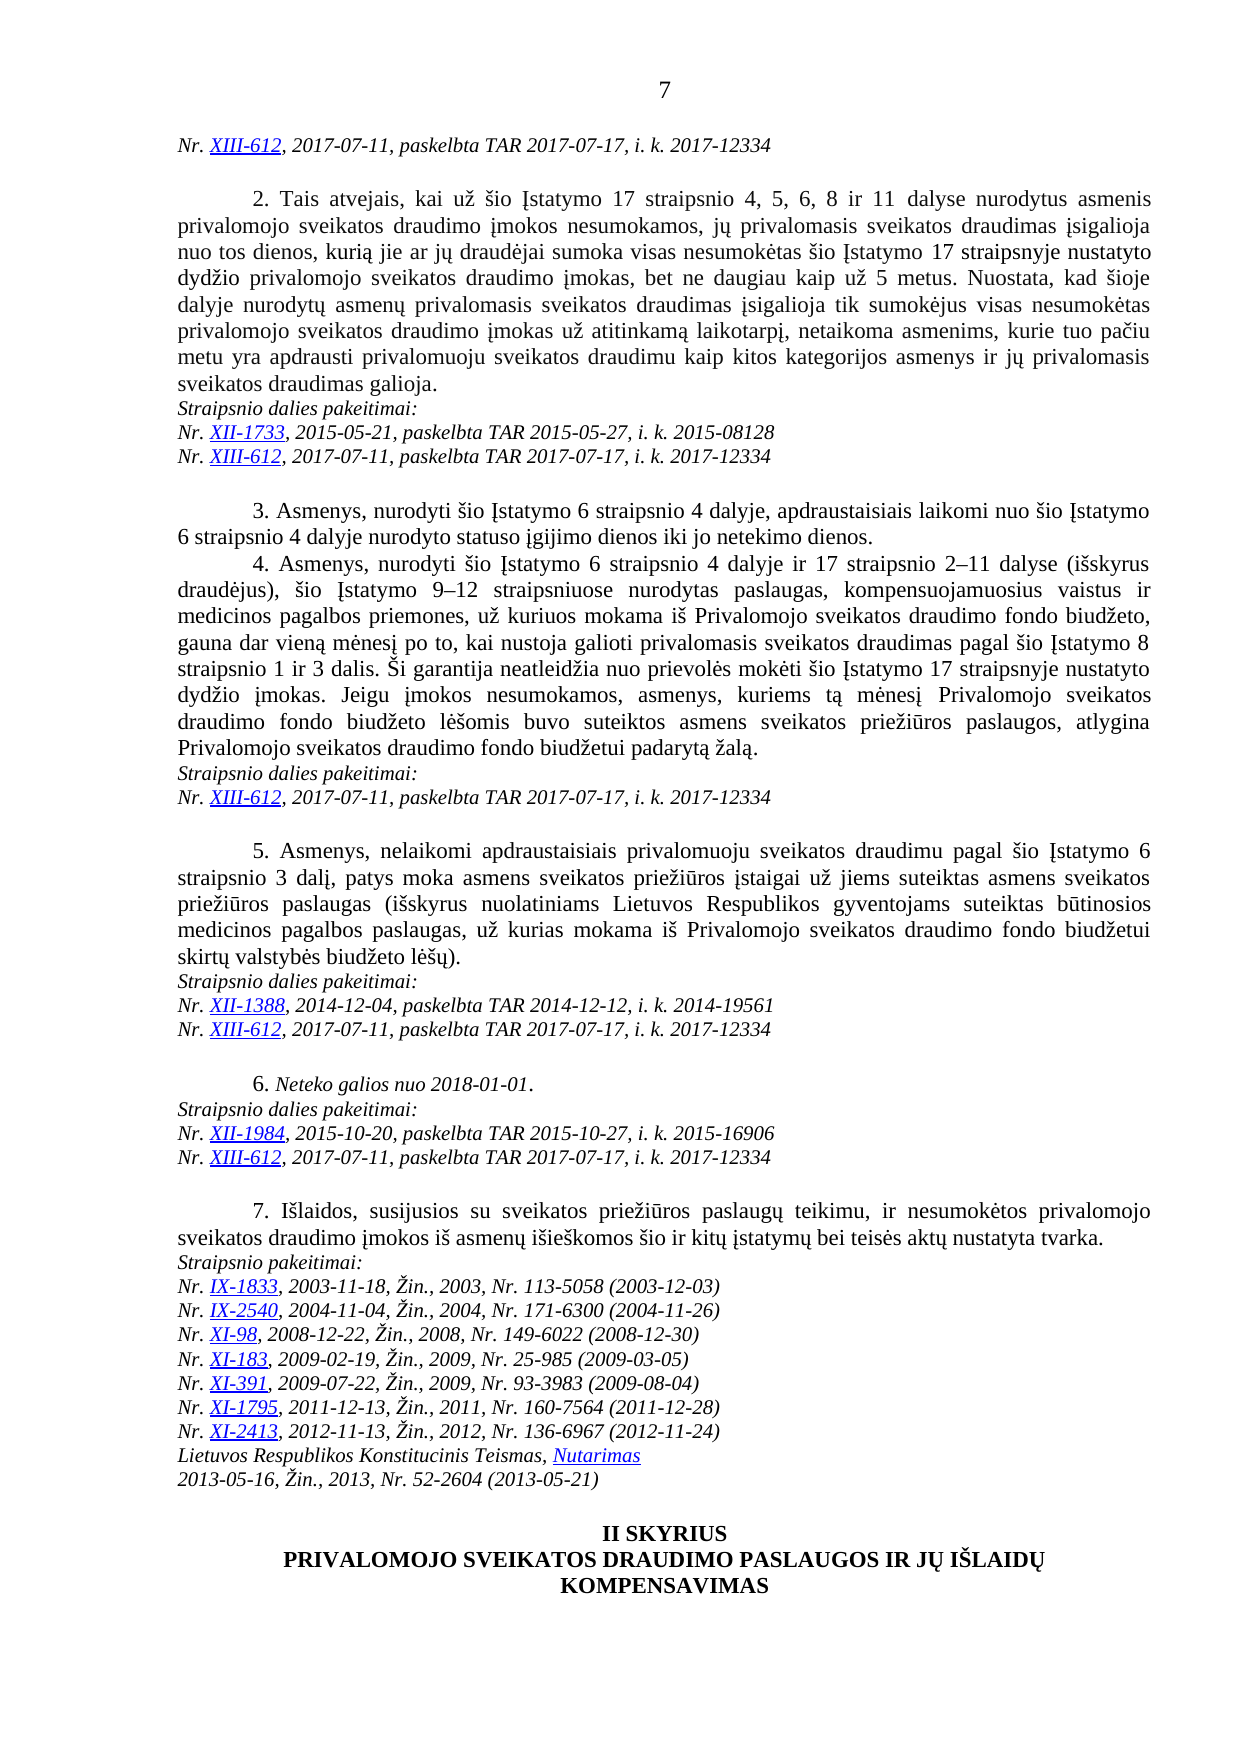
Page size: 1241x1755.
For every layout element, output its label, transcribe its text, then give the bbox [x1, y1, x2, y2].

text Straipsnio dalies pakeitimai: [177, 761, 1152, 785]
text Straipsnio dalies pakeitimai: [177, 969, 1152, 993]
text Nr. XIII-612, 2017-07-11, paskelbta TAR 2017-07-17, i. k. 2017-12334 [177, 444, 1152, 468]
text Nr. XII-1984, 2015-10-20, paskelbta TAR 2015-10-27, i. k. 2015-16906 [177, 1121, 1152, 1145]
text 2013-05-16, Žin., 2013, Nr. 52-2604 (2013-05-21) [177, 1467, 1152, 1491]
text 2. Tais atvejais, kai už šio Įstatymo 17 straipsnio 4, 5, 6, 8 ir 11 dalyse nurodytus asmenis privalomojo sveikatos draudimo įmokos nesumokamos, jų privalomasis sveikatos draudimas įsigalioja nuo tos dienos, kurią jie ar jų draudėjai sumoka visas nesumokėtas šio Įstatymo 17 straipsnyje nustatyto dydžio privalomojo sveikatos draudimo įmokas, bet ne daugiau kaip už 5 metus. Nuostata, kad šioje dalyje nurodytų asmenų privalomasis sveikatos draudimas įsigalioja tik sumokėjus visas nesumokėtas privalomojo sveikatos draudimo įmokas už atitinkamą laikotarpį, netaikoma asmenims, kurie tuo pačiu metu yra apdrausti privalomuoju sveikatos draudimu kaip kitos kategorijos asmenys ir jų privalomasis sveikatos draudimas galioja. [177, 185, 1152, 396]
text Nr. XIII-612, 2017-07-11, paskelbta TAR 2017-07-17, i. k. 2017-12334 [177, 1145, 1152, 1169]
text Nr. XI-2413, 2012-11-13, Žin., 2012, Nr. 136-6967 (2012-11-24) [177, 1419, 1152, 1443]
text Nr. XI-183, 2009-02-19, Žin., 2009, Nr. 25-985 (2009-03-05) [177, 1346, 1152, 1371]
text II SKYRIUS [177, 1519, 1152, 1546]
text Nr. IX-1833, 2003-11-18, Žin., 2003, Nr. 113-5058 (2003-12-03) [177, 1274, 1152, 1298]
text Nr. XIII-612, 2017-07-11, paskelbta TAR 2017-07-17, i. k. 2017-12334 [177, 132, 1152, 157]
text Nr. XI-98, 2008-12-22, Žin., 2008, Nr. 149-6022 (2008-12-30) [177, 1322, 1152, 1346]
text Straipsnio pakeitimai: [177, 1250, 1152, 1274]
text 7. Išlaidos, susijusios su sveikatos priežiūros paslaugų teikimu, ir nesumokėtos privalomojo sveikatos draudimo įmokos iš asmenų išieškomos šio ir kitų įstatymų bei teisės aktų nustatyta tvarka. [177, 1197, 1152, 1250]
text Nr. XII-1388, 2014-12-04, paskelbta TAR 2014-12-12, i. k. 2014-19561 [177, 993, 1152, 1017]
text Nr. XII-1733, 2015-05-21, paskelbta TAR 2015-05-27, i. k. 2015-08128 [177, 420, 1152, 444]
text 5. Asmenys, nelaikomi apdraustaisiais privalomuoju sveikatos draudimu pagal šio Įstatymo 6 straipsnio 3 dalį, patys moka asmens sveikatos priežiūros įstaigai už jiems suteiktas asmens sveikatos priežiūros paslaugas (išskyrus nuolatiniams Lietuvos Respublikos gyventojams suteiktas būtinosios medicinos pagalbos paslaugas, už kurias mokama iš Privalomojo sveikatos draudimo fondo biudžetui skirtų valstybės biudžeto lėšų). [177, 837, 1152, 969]
text Lietuvos Respublikos Konstitucinis Teismas, Nutarimas [177, 1443, 1152, 1467]
text Nr. XIII-612, 2017-07-11, paskelbta TAR 2017-07-17, i. k. 2017-12334 [177, 785, 1152, 809]
text PRIVALOMOJO SVEIKATOS DRAUDIMO PASLAUGOS IR JŲ IŠLAIDŲ KOMPENSAVIMAS [177, 1546, 1152, 1599]
text Nr. XI-391, 2009-07-22, Žin., 2009, Nr. 93-3983 (2009-08-04) [177, 1371, 1152, 1394]
text 6. Neteko galios nuo 2018-01-01. [177, 1070, 1152, 1097]
text Nr. IX-2540, 2004-11-04, Žin., 2004, Nr. 171-6300 (2004-11-26) [177, 1298, 1152, 1322]
text 3. Asmenys, nurodyti šio Įstatymo 6 straipsnio 4 dalyje, apdraustaisiais laikomi nuo šio Įstatymo 6 straipsnio 4 dalyje nurodyto statuso įgijimo dienos iki jo netekimo dienos. [177, 497, 1152, 550]
text 4. Asmenys, nurodyti šio Įstatymo 6 straipsnio 4 dalyje ir 17 straipsnio 2–11 dalyse (išskyrus draudėjus), šio Įstatymo 9–12 straipsniuose nurodytas paslaugas, kompensuojamuosius vaistus ir medicinos pagalbos priemones, už kuriuos mokama iš Privalomojo sveikatos draudimo fondo biudžeto, gauna dar vieną mėnesį po to, kai nustoja galioti privalomasis sveikatos draudimas pagal šio Įstatymo 8 straipsnio 1 ir 3 dalis. Ši garantija neatleidžia nuo prievolės mokėti šio Įstatymo 17 straipsnyje nustatyto dydžio įmokas. Jeigu įmokos nesumokamos, asmenys, kuriems tą mėnesį Privalomojo sveikatos draudimo fondo biudžeto lėšomis buvo suteiktos asmens sveikatos priežiūros paslaugos, atlygina Privalomojo sveikatos draudimo fondo biudžetui padarytą žalą. [177, 550, 1152, 761]
text Nr. XIII-612, 2017-07-11, paskelbta TAR 2017-07-17, i. k. 2017-12334 [177, 1017, 1152, 1041]
text Straipsnio dalies pakeitimai: [177, 1097, 1152, 1121]
text Straipsnio dalies pakeitimai: [177, 396, 1152, 420]
text Nr. XI-1795, 2011-12-13, Žin., 2011, Nr. 160-7564 (2011-12-28) [177, 1394, 1152, 1419]
